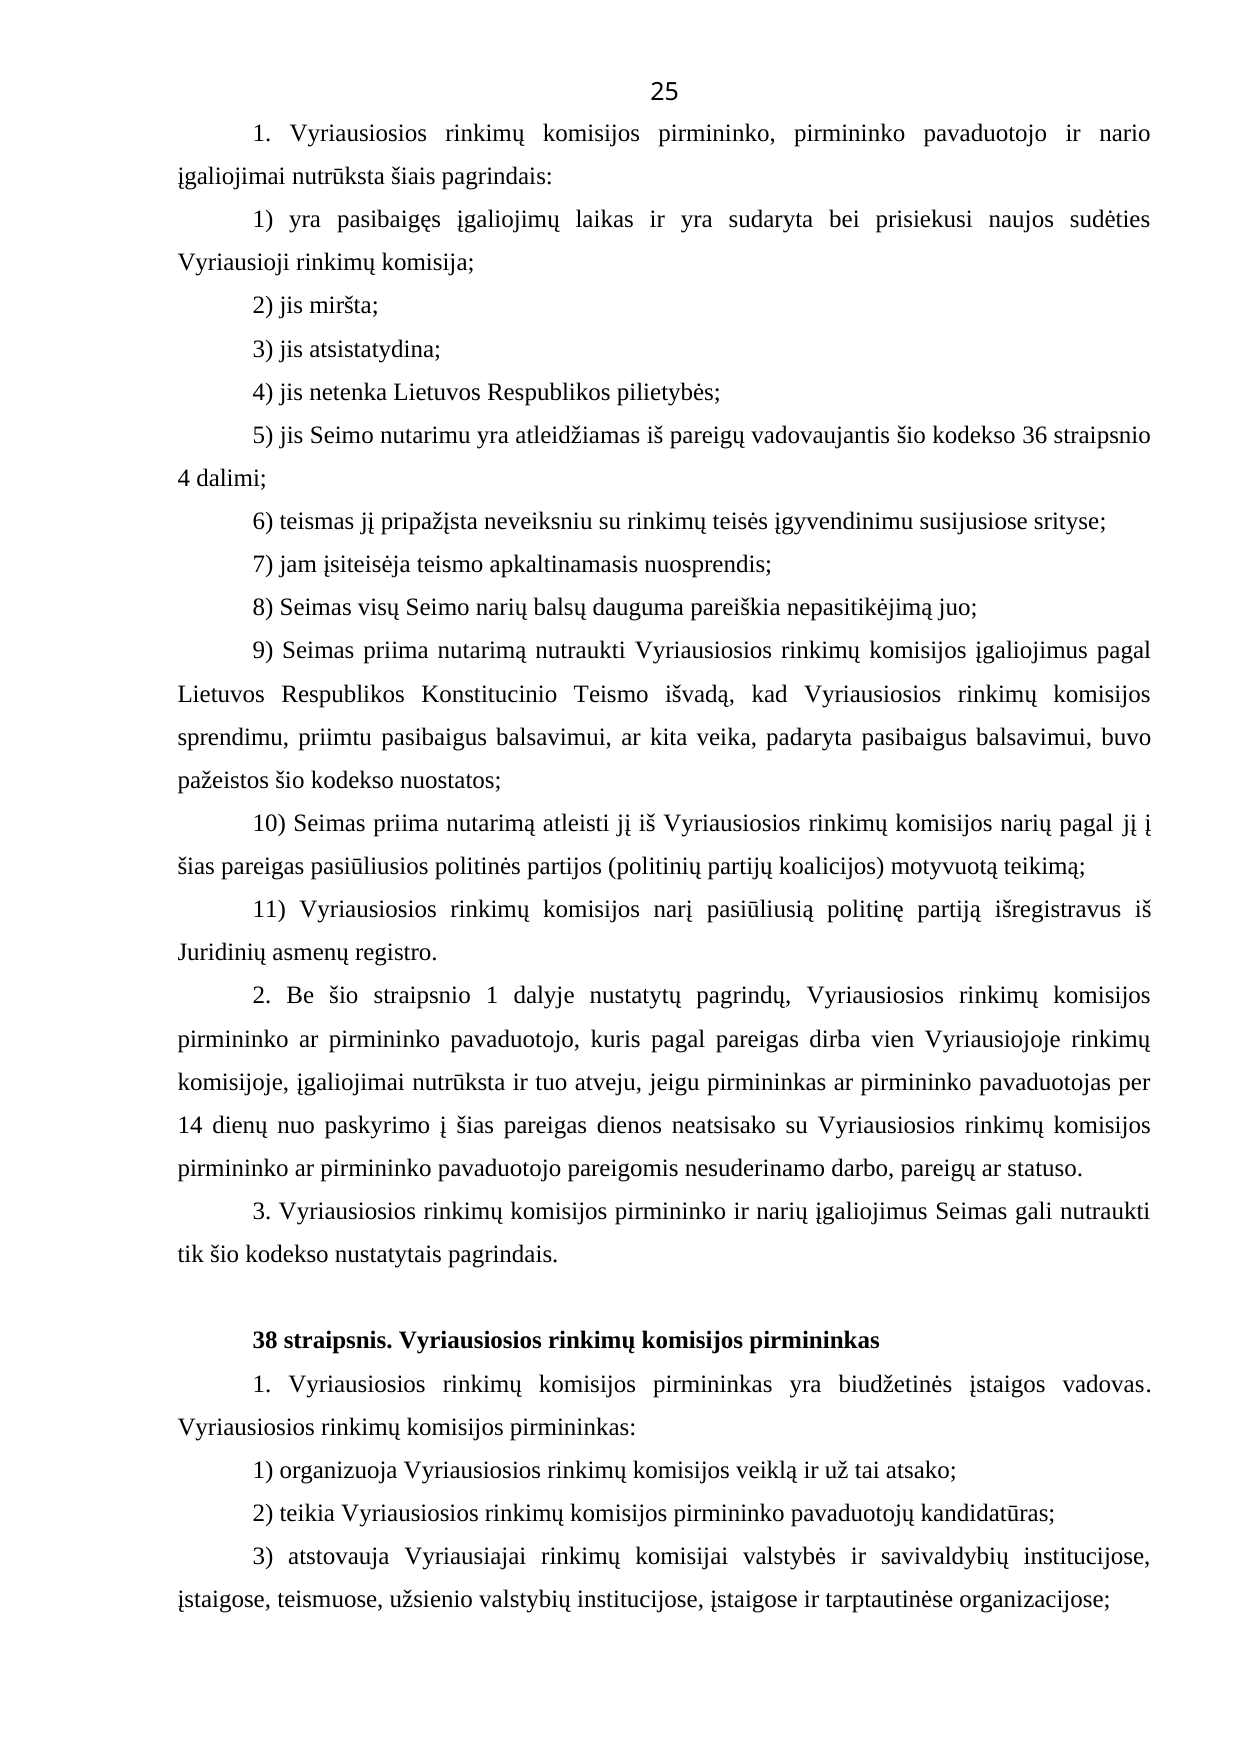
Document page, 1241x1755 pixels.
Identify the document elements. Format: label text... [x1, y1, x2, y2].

text 1. Vyriausiosios rinkimų komisijos pirmininkas yra biudžetinės įstaigos vadovas. Vyriausiosios rinkimų komisijos pirmininkas: [177, 1369, 1152, 1441]
text 5) jis Seimo nutarimu yra atleidžiamas iš pareigų vadovaujantis šio kodekso 36 straipsnio 4 dalimi; [177, 420, 1152, 492]
text 4) jis netenka Lietuvos Respublikos pilietybės; [177, 377, 1152, 406]
text 3) atstovauja Vyriausiajai rinkimų komisijai valstybės ir savivaldybių institucijose, įstaigose, teismuose, užsienio valstybių institucijose, įstaigose ir tarptautinėse organizacijose; [177, 1541, 1152, 1613]
text 11) Vyriausiosios rinkimų komisijos narį pasiūliusią politinę partiją išregistravus iš Juridinių asmenų registro. [177, 894, 1152, 966]
text 1. Vyriausiosios rinkimų komisijos pirmininko, pirmininko pavaduotojo ir nario įgaliojimai nutrūksta šiais pagrindais: [177, 118, 1152, 190]
text 3. Vyriausiosios rinkimų komisijos pirmininko ir narių įgaliojimus Seimas gali nutraukti tik šio kodekso nustatytais pagrindais. [177, 1196, 1152, 1268]
text 9) Seimas priima nutarimą nutraukti Vyriausiosios rinkimų komisijos įgaliojimus pagal Lietuvos Respublikos Konstitucinio Teismo išvadą, kad Vyriausiosios rinkimų komisijos sprendimu, priimtu pasibaigus balsavimui, ar kita veika, padaryta pasibaigus balsavimui, buvo pažeistos šio kodekso nuostatos; [177, 636, 1152, 794]
text 1) yra pasibaigęs įgaliojimų laikas ir yra sudaryta bei prisiekusi naujos sudėties Vyriausioji rinkimų komisija; [177, 204, 1152, 276]
text 1) organizuoja Vyriausiosios rinkimų komisijos veiklą ir už tai atsako; [177, 1455, 1152, 1484]
text 2. Be šio straipsnio 1 dalyje nustatytų pagrindų, Vyriausiosios rinkimų komisijos pirmininko ar pirmininko pavaduotojo, kuris pagal pareigas dirba vien Vyriausiojoje rinkimų komisijoje, įgaliojimai nutrūksta ir tuo atveju, jeigu pirmininkas ar pirmininko pavaduotojas per 14 dienų nuo paskyrimo į šias pareigas dienos neatsisako su Vyriausiosios rinkimų komisijos pirmininko ar pirmininko pavaduotojo pareigomis nesuderinamo darbo, pareigų ar statuso. [177, 981, 1152, 1182]
text 2) teikia Vyriausiosios rinkimų komisijos pirmininko pavaduotojų kandidatūras; [177, 1498, 1152, 1527]
text 3) jis atsistatydina; [177, 334, 1152, 362]
text 38 straipsnis. Vyriausiosios rinkimų komisijos pirmininkas [177, 1326, 1152, 1354]
text 6) teismas jį pripažįsta neveiksniu su rinkimų teisės įgyvendinimu susijusiose srityse; [177, 506, 1152, 535]
text 8) Seimas visų Seimo narių balsų dauguma pareiškia nepasitikėjimą juo; [177, 592, 1152, 621]
text 2) jis miršta; [177, 291, 1152, 319]
text 10) Seimas priima nutarimą atleisti jį iš Vyriausiosios rinkimų komisijos narių pagal jį į šias pareigas pasiūliusios politinės partijos (politinių partijų koalicijos) motyvuotą teikimą; [177, 808, 1152, 880]
text 7) jam įsiteisėja teismo apkaltinamasis nuosprendis; [177, 549, 1152, 578]
